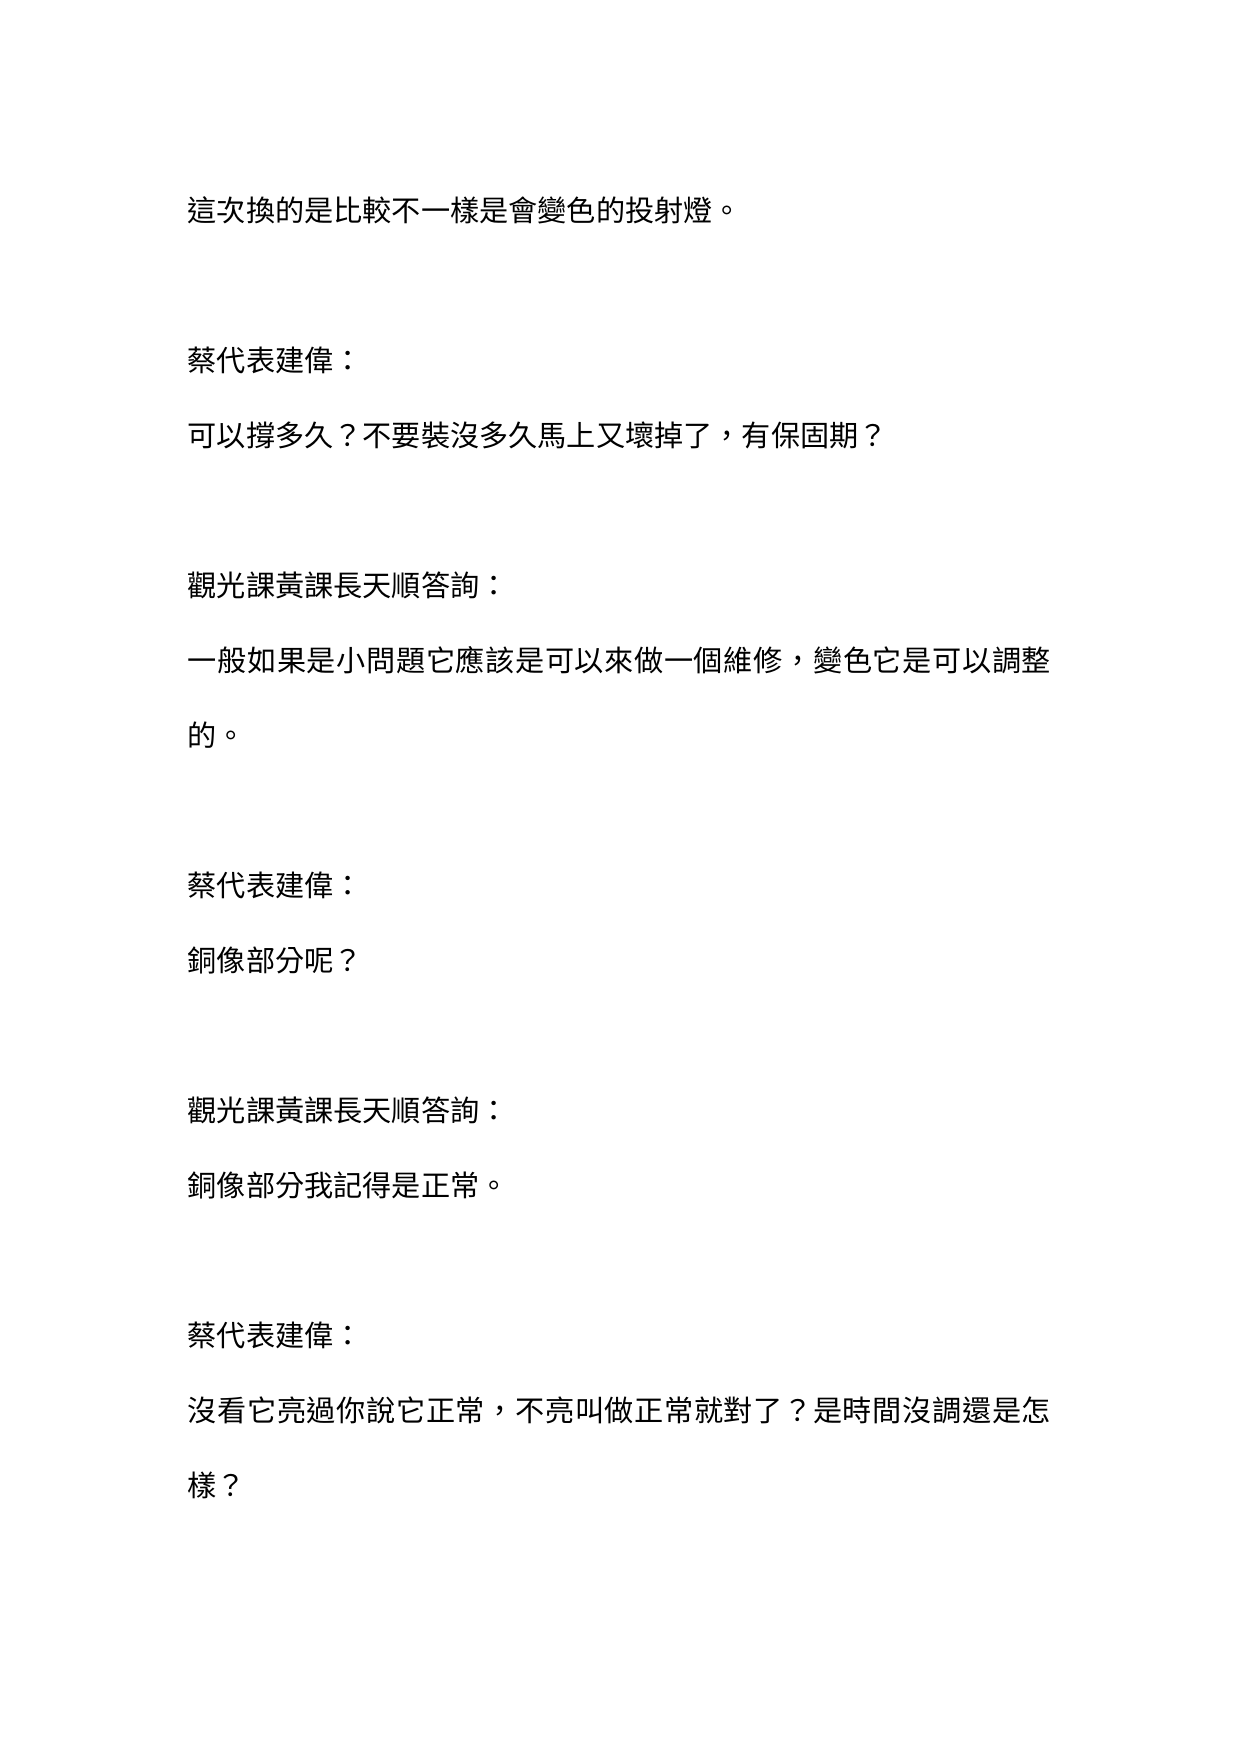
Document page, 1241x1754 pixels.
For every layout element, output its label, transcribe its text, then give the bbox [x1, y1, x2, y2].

text 銅像部分我記得是正常。 [187, 1139, 1053, 1214]
text 觀光課黃課長天順答詢： [187, 539, 1053, 614]
text 蔡代表建偉： [187, 314, 1053, 389]
text 銅像部分呢？ [187, 914, 1053, 989]
text 一般如果是小問題它應該是可以來做一個維修，變色它是可以調整的。 [187, 614, 1053, 764]
text 這次換的是比較不一樣是會變色的投射燈。 [187, 164, 1053, 239]
text 可以撐多久？不要裝沒多久馬上又壞掉了，有保固期？ [187, 389, 1053, 464]
text 蔡代表建偉： [187, 839, 1053, 914]
text 沒看它亮過你說它正常，不亮叫做正常就對了？是時間沒調還是怎樣？ [187, 1364, 1053, 1514]
text 蔡代表建偉： [187, 1289, 1053, 1364]
text 觀光課黃課長天順答詢： [187, 1064, 1053, 1139]
